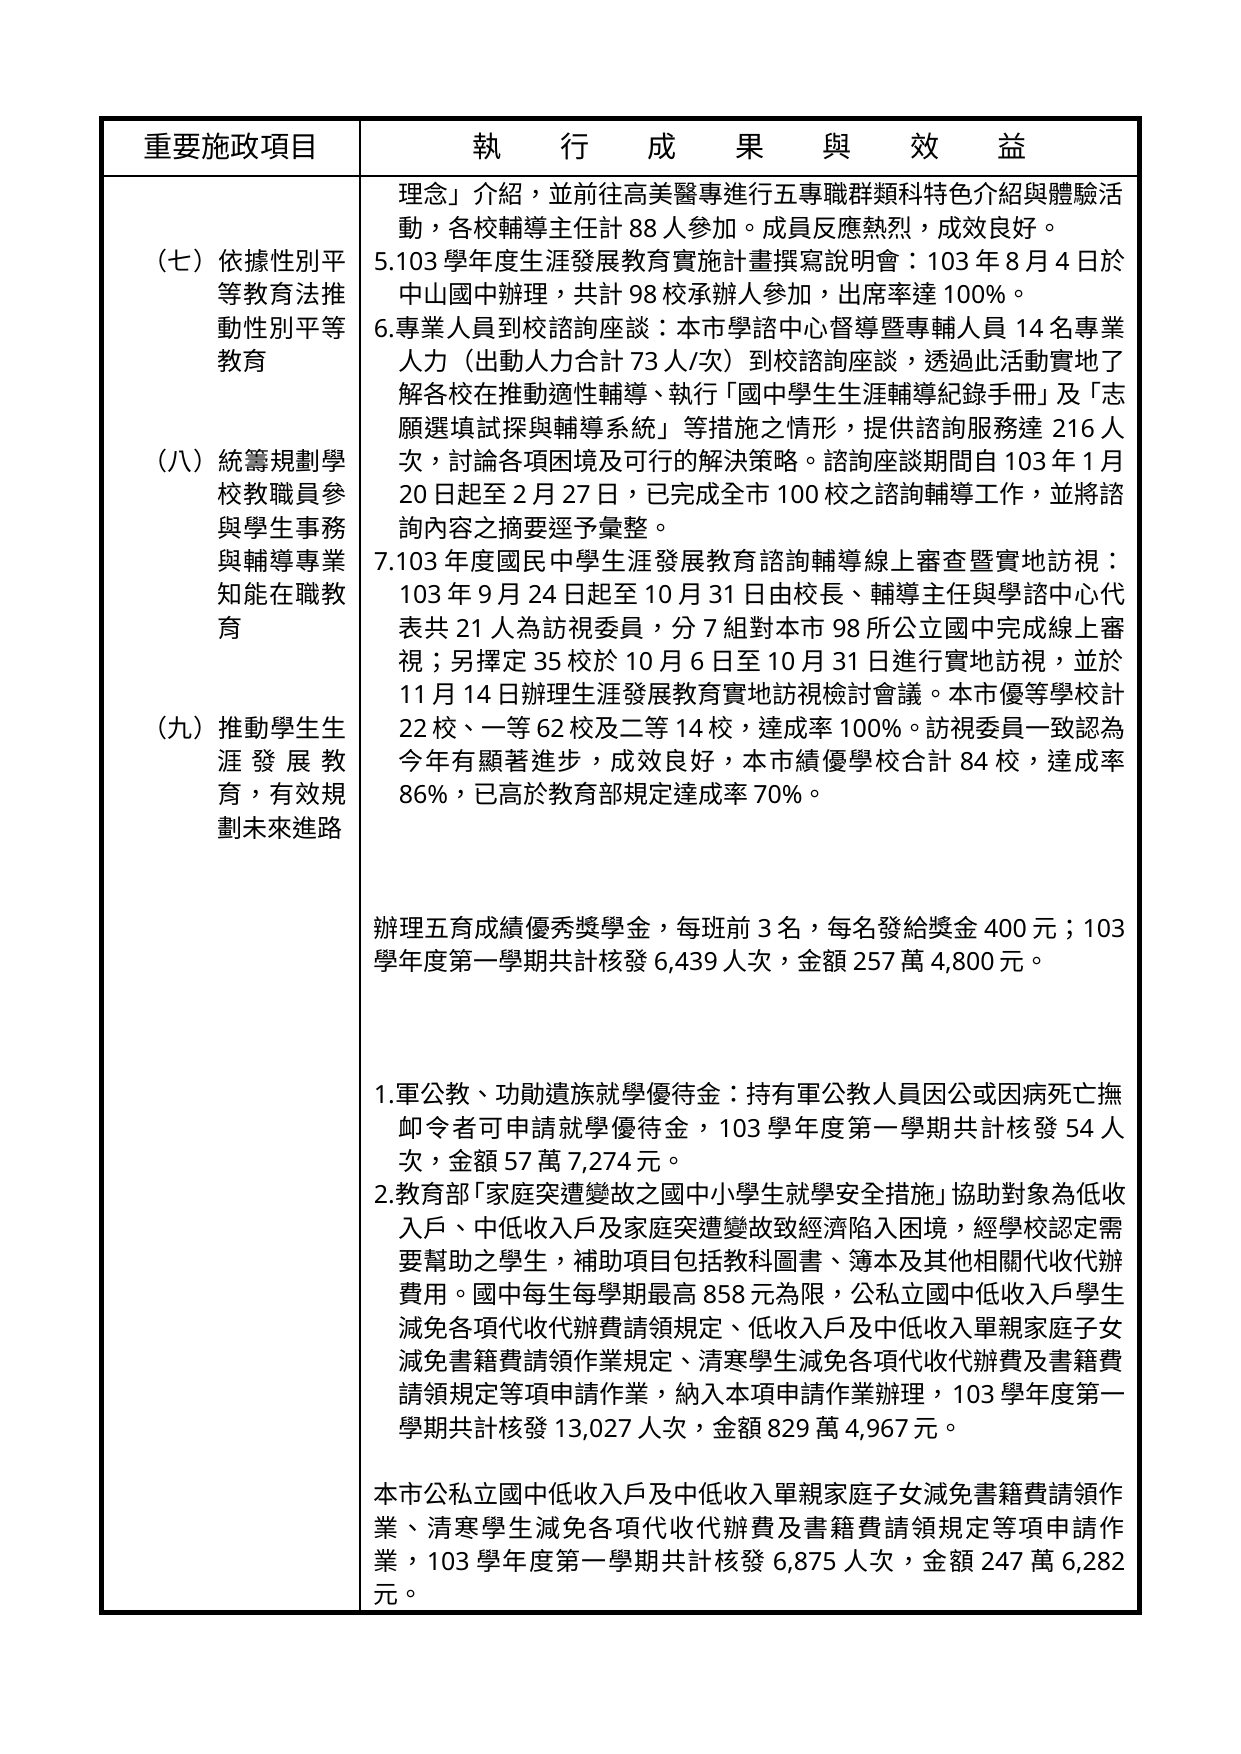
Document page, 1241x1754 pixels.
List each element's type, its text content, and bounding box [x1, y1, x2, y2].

table_header 重要施政項目 [104, 121, 359, 175]
table_cell 教育業務發展管理 壹、發展高中職教育 一、辦理校務評鑑及教師進修： （一）辦理各項研討會及教育實驗，瞭解各校校務、教學實際情形及其困難，並予以輔導改善，以發揮高中職課程應有功能 （二）鼓勵教師進修，提高教師素質，加強教師專業化 二、「友善校園」學生事務與輔導工作 （一）成立輔導工作輔導團 （二）推動學生輔導工作 （三）關懷中輟學生 （四）推動生命教育 （五）推動性別平等教育 （六）學務工作 三、教學研究進修 （一）辦理教師進修研習，改進課程及教學方法 （二）辦理學藝活動，提高學生學習興趣，促使五育均衡發展 四、發展科學教育 （一）辦理科學教育輔導、充實儀器設備及實驗課程 （二）辦理科學教育活動，發掘及輔導科學資優學生，並擴大學生學習領域 五、發展職業教育，辦理技藝競，提高技能水準 六、獎助私立高級中等學校充實設備 七、公費及獎勵 （一）核發學生獎助金，鼓勵成績優異、優秀清寒、軍公教遺族等子女努力向學 （二）辦理助學貸款，協助學生完成學業 八、辦理教師檢定 九、配合十二年國民基本教育，建立適性入學機制，並進行相關宣導及研習 十、推動高中職均、優質化方案 十一、新（修）建校舍，打造優質、健康及安全的教育環境 貳、發展國中教育 一、校務規劃與管理 （一）推動學校評鑑及教師專業發展制度，督導學校教學正常化 （二）建立教師資料，以利課務及行政管理之參考 （三）提升教師課堂教學能力，有效提高學生學習成效 （四）辦理國中校長遴選及強化教評會功能，推動校園民主，鼓勵教職員及社區參與學校經營，並健全教育人事制度，公平處理教師 甄選及聘任 二、落實「友善校園」學生事務與輔導工作 （一）辦理學生事務與輔導活動 （二）加強人權、法治、品德及公民教育 （三）推動生命教育與憂鬱自傷（殺)三級預防工作 （四）落實學生輔導體制 （五）落實中輟生追蹤輔導與復學就讀政策 （六）高關懷學生之預防與輔導 （七）依據性別平等教育法推動性別平等教育 （八）統籌規劃學校教職員參與學生事務與輔導專業知能在職教育 （九）推動學生生涯發展教育，有效規劃未來進路 三、學生公費獎勵及補助 （一）適時獎勵（表揚)優秀學生，促進教育更精進 （二）獎助功勛、軍公教遺族及低收入戶學生代收代辦費，以彰顯政府德澤 （三）補助學生教科書費 （四）補助私立國中學生雜費 四、本土教育與輔導活動 （一）加強本土教育與民族精神教育，以培養學生愛家、愛鄉、愛國情操 （二）增進教師輔導觀念與技術方法、輔導學生升學與就業、加強心理衛生教育 五、發展科學教育 （一）培育並鼓勵教師研究創新與進修，提高師資素質 （二）整合科學教育資源及網絡，提高科學教育輔導成效 （三）辦理科學教育活動，提升全民科學素養，擴大學生學習領域 六、辦理國中技藝教育學程，強化國中技藝教育 七、加強教學研究，鼓勵教師專業成長，革新教學方法，提高教學效果，增進教育品質 八、加強學習成就不佳學生學習輔導，帶好每位學生 九、獎勵補助經營與教學創新 十、行政專業支持團隊 十一、鼓勵學生閱讀 十二、發展學校學科特色 十三、新建校舍及改建老舊校舍，營造安全教學環境，提高教學品質 十四、整建(修)現有校舍設施、充實教學設備，以提供舒適安全的學習環境 參、發展國小教育 一、一般行政 （一）辦理校務及各項研習活動，發揮教育效能 （二）辦理學生學籍審查與管理 （三）建立學校行政管理制度、充實教學資料 二、落實「友善校園」學生事務與輔導工作 （一）辦理學生事務活動 （二）加強人權、法治、品德及公民教育 （三）推動生命教育與憂鬱自傷(殺)防治 （四）落實學生輔導體制 （五）落實學生中輟之預防、追蹤、復學就讀及輔導，推動高關懷學生之預防性輔導 （六）依據性別平等教育法推動性別平等教育 （七）統籌規劃學校教職員參與學生事務與輔導專業知能在職教育 三、教務人事管理 （一）辦理國小教育人員甄選及介聘作業 （二）補助弱勢學生費用，鼓勵學生向學 （三）加強學習弱勢學生學習輔導，帶好每位學生 （四）設置資源中心研發編印教材 （五）推動九年一貫課程及辦理教學評量習，提倡教師進修研究風氣，以提高師資素質，精進教學 （六）辦理教育實驗，革新教材教法，廣收教育效果 （七）發展科學教育，迎接科技時代，提升國民科技素養 （八）推動兒童閱讀工作、開放學校圖書館，設置閱讀志工 四、推動校園社區化 五、整修現有校舍設施、充實教學設備，以提供舒適安全的學習環境 肆、社教活動及補習教育 一、短期補習班及兒童課後照顧服務中心 二、輔導公私立補習及進修學校，加強教學正常化 三、落實終身學習計畫 四、加強推展成人教育，辦理市民學苑、社區大學及成人基本教育班 五、各項補助及委辦 六、配合教師節表揚資深優良教師，藉以倡導尊師重道，端正教育風氣 七、積極辦理學校各項藝術教育活動，鼓勵各級學校師生參與，以提升本市藝術教育水準 八、加強改善社會風氣，舉辦各項學校藝文活動，以端正社會風氣，增進市民身心健康；輔導教育基金會或教育信託基金設立 九、實施交通安全教育，以維護學生交通安全 十、推動家庭教育，以增進國民家庭生活之能，健全國民身心發展，營造幸福家庭及祥和社會 伍、特殊教育 普及國民教育，促進教育機會均等，積極辦理特殊教業務 一、設置特殊教育 班或辦理特殊教育方案，提供特教支援系統 (一)改善校園無障 礙環境 (二)辦理身心障礙學生各項補助 (三)辦理特殊教育學生就學安置及輔導工作 (四)辦理特殊教育研習及活動，增進教學效果 二、辦理各項資賦優異教育鑑定、安置、輔導與研習及擴大辦理資賦優異教育方案 三、鼓勵學校積極推動創造力教育計畫 陸、推動幼兒教育 一、辦理專業研習，提升教師專業知能，增進教學效果 二、輔導及取締未立案幼兒園，提供安全學前教育環境 三、促進學前教育正常發展、增進親師生母語能力 四、辦理幼兒園輔導方案，充實幼兒園設備，提高幼教水準 五、扶助弱勢幼兒，提供優先入園措施 柒、國民體育及衛生保健 一、配合「健康城市」施政目標，推動學校體育活動： （一）輔導並促進體育課教學活動及運動之正常發展 （二）舉辦本市國民小學運動會 （三）舉辦本市中等學校運動會及參加全國中等學校運動會 （四）輔導本市中小學校體育促進會 （五）辦理及參加各項體育活動及運動競賽 （六）開放學校場 二、加強提升學生體能 三、推展學生水域及三級棒球運動 四、積極培養優秀選手，指定重點單項運動學校、編列體育獎勵金、各校推展體育運動績效獎勵金及繼續辦理基層運動選手訓練站 五、多元化經管世運主場館 六、推動本市健康促進學校計畫 七、辦理學童牙齒防治，補助器材設備及牙醫師檢查津貼 八、加強維護學生身心健康，以培養身心健全之國民 九、加強學校廁所及校園管理 十、加強學生視力保健 十一、加強學校午餐推廣與執行 十二、加強食品衛生及餐飲衛生管理 十三、加強維護學校飲用水衛生管理 十四、辦理學生團體保險，補助各校學生團體保險，以維護學安全 十五、推行消費者保護教育，落實消費者保護運動 捌、發展資訊及國際育 一、訂定教育科技政策與中長程計畫 二、進行網路與系統整合工作 三、配合推動各項資訊教育計畫 (一)資訊基礎環境維運 (二)引進中小學校優質化數位教學 (三)發展推廣各校資訊科技特色與典範 (四)資訊教育策略聯盟與資訊創新應用發展 (五)促進數位應用機會均等 四、建置視訊會議 五、推動行動學習等實驗計畫 六、辦理校園網路電話整合應用計畫 七、強化教育網路基礎建設與維運 八、深耕學校本位國際教育計畫 九、引進與培訓優質外籍英語教師 十、辦理多元化國際學生交流活動 十一、推動全球村英語世界 玖、執行暨督導軍訓業務 一、精進軍訓工作成效 （一）提升軍訓人員服務專業 （二）定期督導軍訓工作成效 （三）表揚獎勵優秀軍職人員 二、推動全民國防教育 （一）辦理各級學校師生多元全民國防教育活動 （二）實施技能演練 （三）研究全民國防教育教學發展，增進教學成效 （四）定期維修軍械及零件整補 三、校園安全 （一）訂定並執行校園安全計畫 （二）防制學生藥物濫用三級預防 （三）輔導學生校外生活 四、落實役男服務效能 （一）強化役男服務效能 （二）推動役男公益服務 拾、視察與輔導 一、視導工作： 視導所屬機關學校切實執行法令，促進教育正常發展；增進教師專業知能，改進教學方法，增進教育效果 二、國民教育輔導： 強化國民教育輔導團組織，增進輔導功能；設置國中小各學習領域輔導小組；建立各學習領域教材資源，輔導教師積極研究創新及進修，增進教學效能 拾壹、總務業務 一、加強文書檔案管理，推動電子公文節能減紙推動方案，執行本局公文電子交換發文作業 二、建立採購、營繕制度 三、加強緊急災害防救警覺及知能 四、善用公設保留地作教育休閒區 五、推展本市教育政策及概況宣導 拾貳、人事業務 一、貫徹員額精簡政策 二、依法辦理陞遷調補，進用考試分發人員 三、落實身心障礙者權益保障法 四、加強訓練進修，有效提高人力素質 五、維護公務紀律 六、強化考核獎懲，以激勵服務精神 七、落實退休資遣政策，加強退休人員照護 八、關心員工身心健康，規劃辦理定期健康檢查 拾參、政風業務 一、加強辦理政風法紀宣導，增進員工守法觀念 二、革新政風，建立廉能政治，加強便民服務 三、加強公務保密工作，強化員工保密觀念，並策訂預防機關危害、破壞維護措施 四、落實財產申報作為 拾肆、會計業務 一、配合年度施政計畫籌編預算 二、有效控管各統籌經費預算 三、加強內部審核 四、依限編製各表報 五、編製年度決算 [104, 177, 359, 1610]
table_header 執 行 成 果 與 效 益 [361, 121, 1137, 175]
